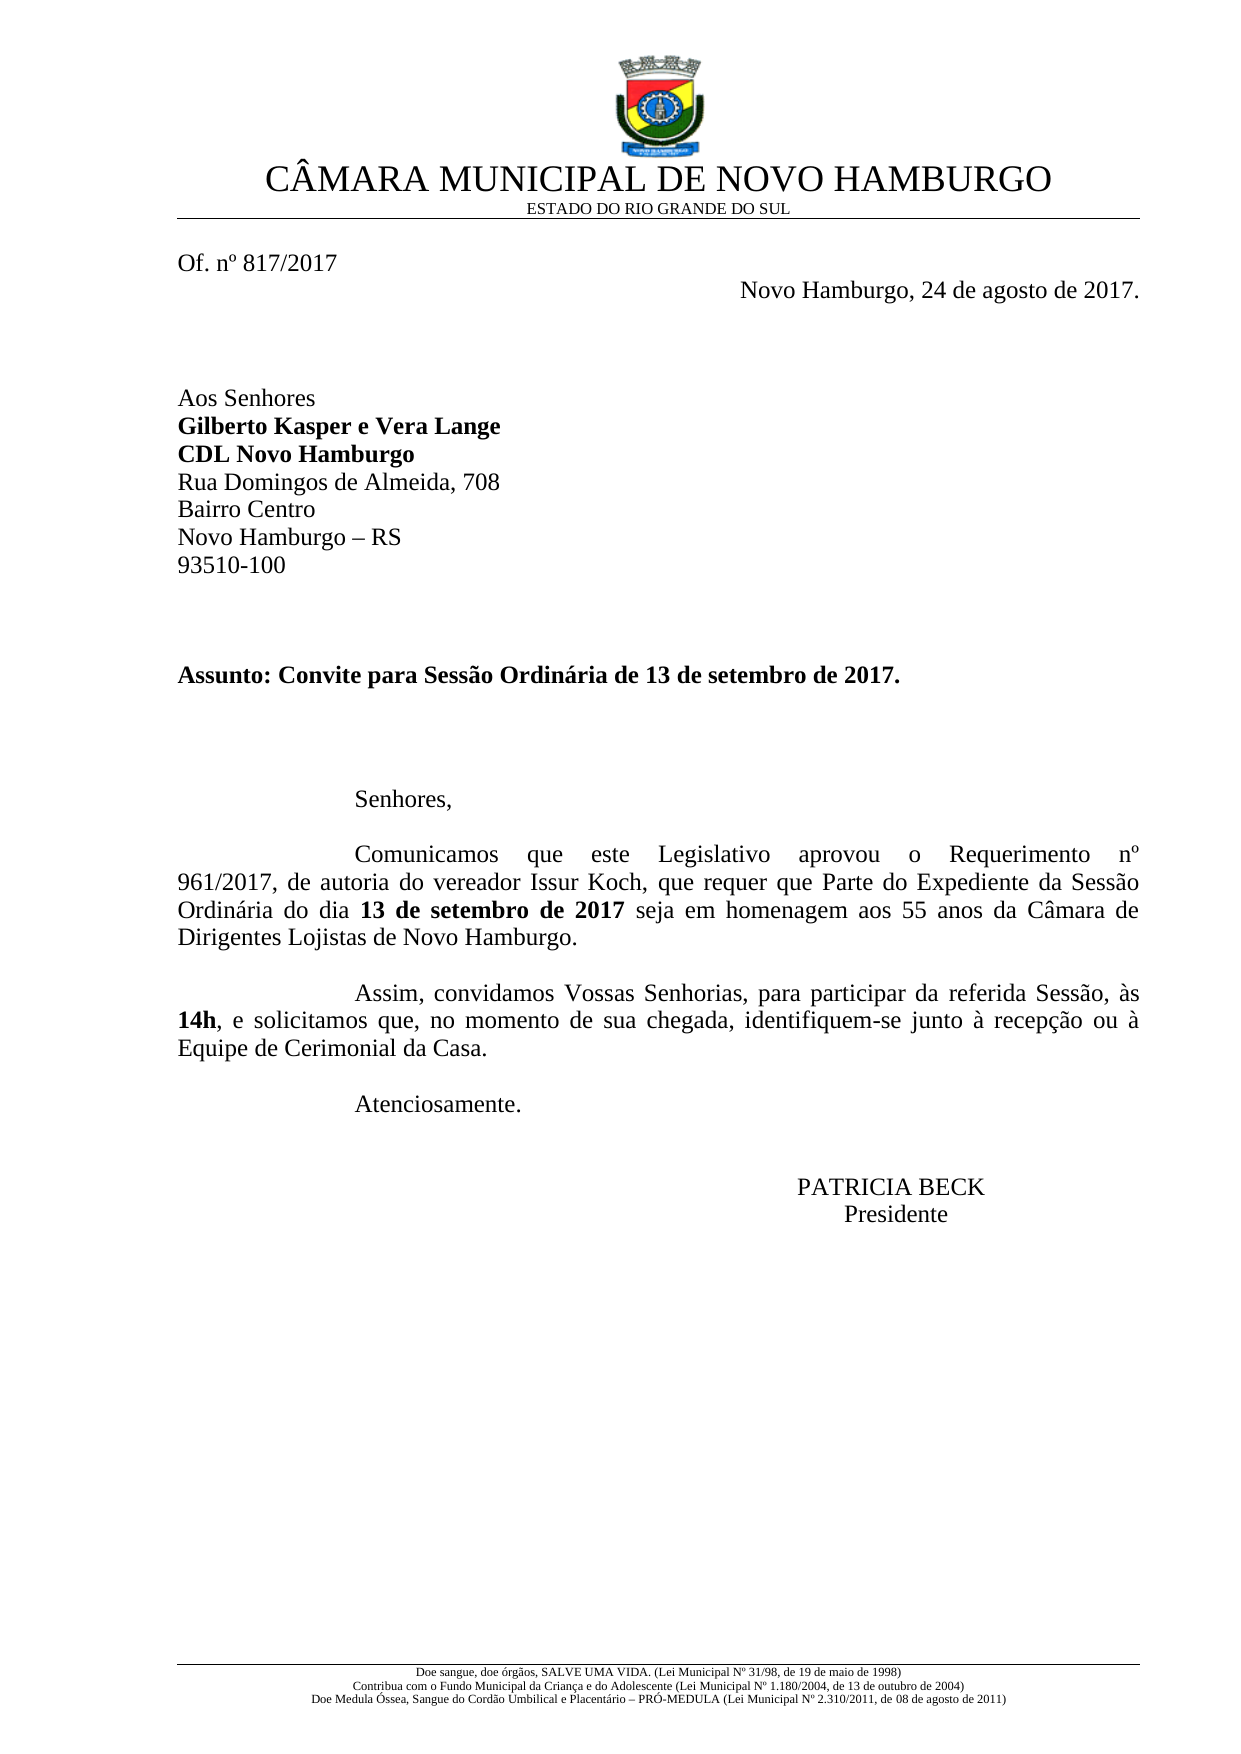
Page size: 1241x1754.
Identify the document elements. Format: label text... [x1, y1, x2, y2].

text Novo Hamburgo, 24 de agosto de 2017. [177, 276, 1140, 304]
text Novo Hamburgo – RS [177, 523, 1140, 551]
text Assim, convidamos Vossas Senhorias, para participar da referida Sessão, às 14h, e solicitamos que, no momento de sua chegada, identifiquem-se junto à recepção ou à Equipe de Cerimonial da Casa. [177, 979, 1140, 1062]
text Aos Senhores [177, 384, 1140, 412]
text Of. nº 817/2017 [177, 249, 1140, 276]
picture [608, 47, 709, 163]
text Comunicamos que este Legislativo aprovou o Requerimento nº 961/2017, de autoria do vereador Issur Koch, que requer que Parte do Expediente da Sessão Ordinária do dia 13 de setembro de 2017 seja em homenagem aos 55 anos da Câmara de Dirigentes Lojistas de Novo Hamburgo. [177, 840, 1140, 951]
text Senhores, [177, 785, 1140, 813]
text Rua Domingos de Almeida, 708 [177, 468, 1140, 495]
text Presidente [177, 1201, 1140, 1228]
text Gilberto Kasper e Vera Lange [177, 412, 1140, 440]
text PATRICIA BECK [797, 1173, 1140, 1201]
text Atenciosamente. [177, 1090, 1140, 1117]
text 93510-100 [177, 551, 1140, 578]
text Bairro Centro [177, 495, 1140, 523]
text Assunto: Convite para Sessão Ordinária de 13 de setembro de 2017. [177, 662, 1140, 689]
text CDL Novo Hamburgo [177, 440, 1140, 468]
